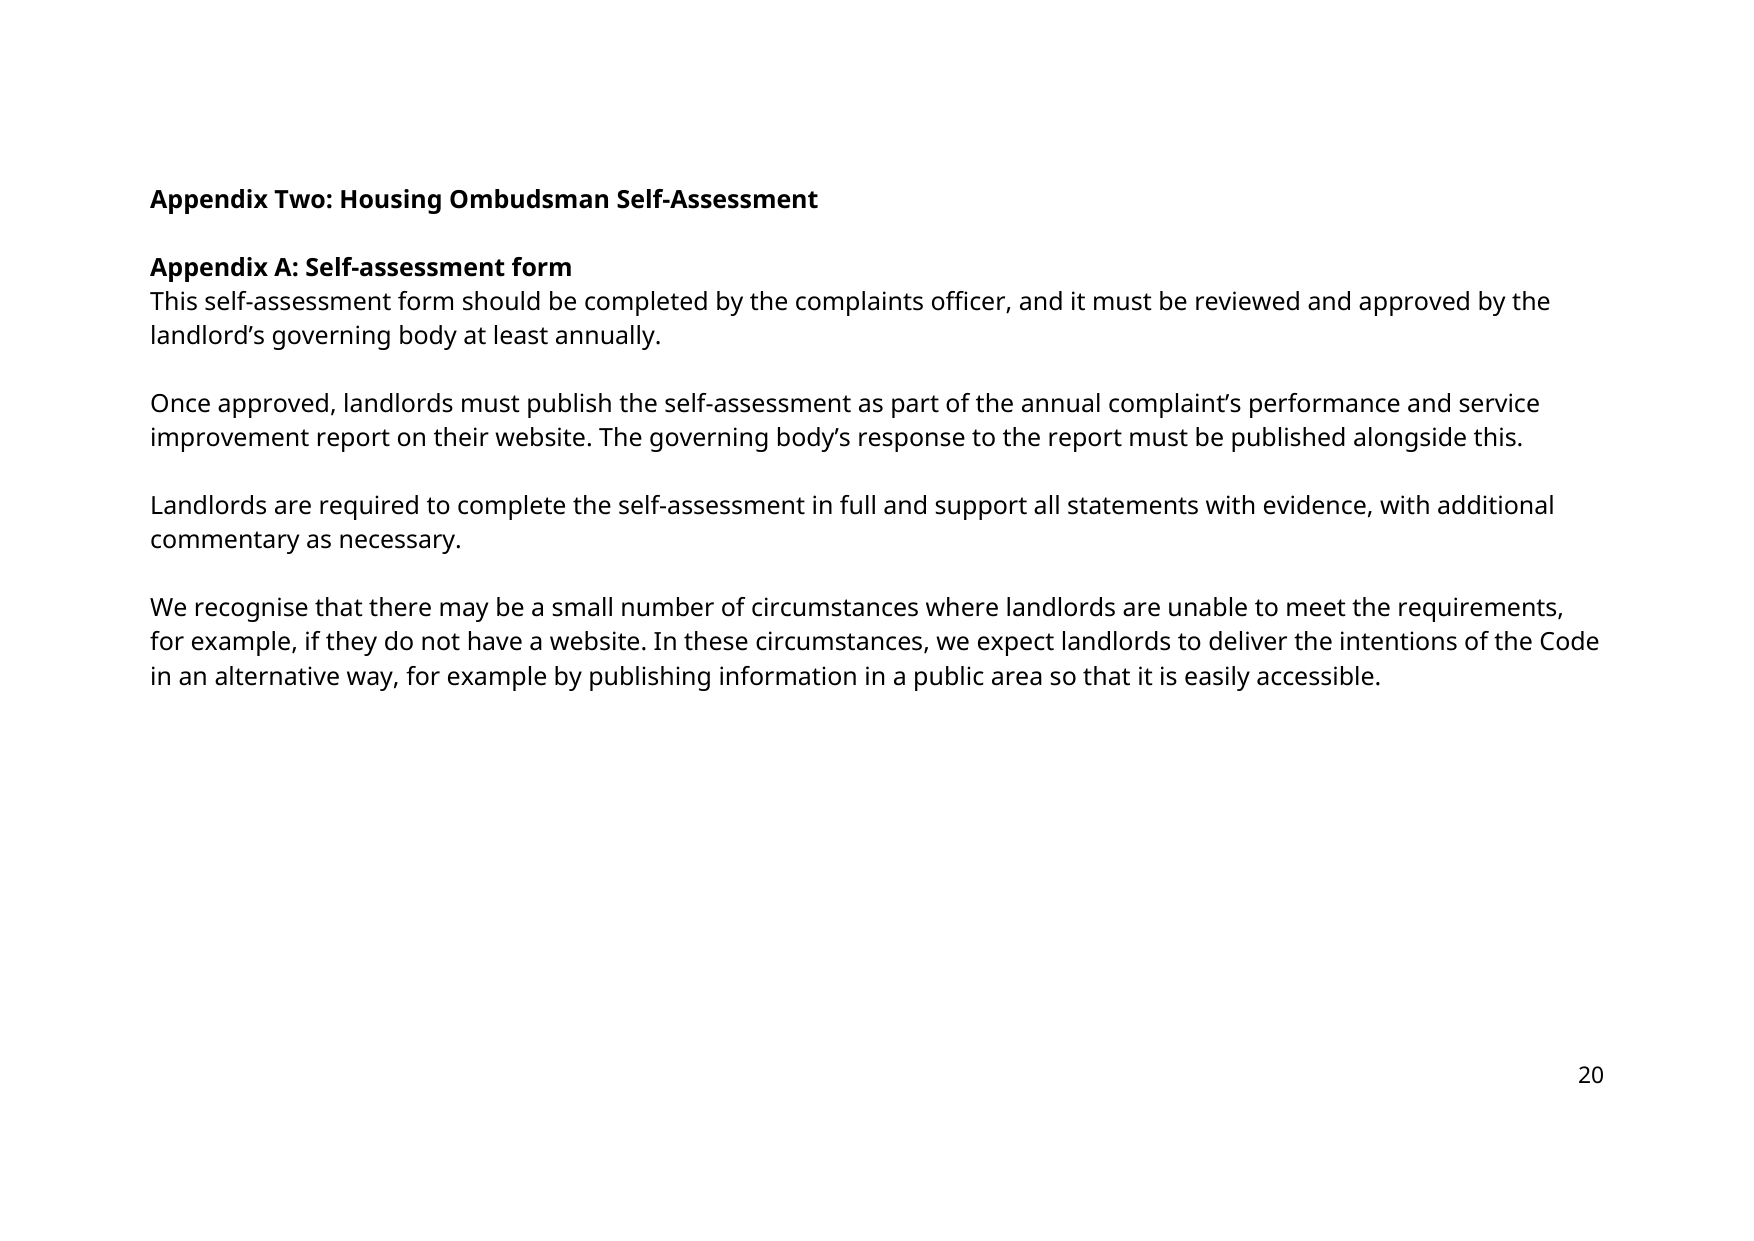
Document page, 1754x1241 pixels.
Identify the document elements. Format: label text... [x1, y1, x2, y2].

text Appendix Two: Housing Ombudsman Self-Assessment [150, 181, 1604, 215]
text We recognise that there may be a small number of circumstances where landlords are unable to meet the requirements, for example, if they do not have a website. In these circumstances, we expect landlords to deliver the intentions of the Code in an alternative way, for example by publishing information in a public area so that it is easily accessible. [150, 590, 1604, 692]
text Once approved, landlords must publish the self-assessment as part of the annual complaint’s performance and service improvement report on their website. The governing body’s response to the report must be published alongside this. [150, 386, 1604, 454]
text This self-assessment form should be completed by the complaints officer, and it must be reviewed and approved by the landlord’s governing body at least annually. [150, 283, 1604, 352]
text Appendix A: Self-assessment form [150, 249, 1604, 283]
text Landlords are required to complete the self-assessment in full and support all statements with evidence, with additional commentary as necessary. [150, 488, 1604, 556]
